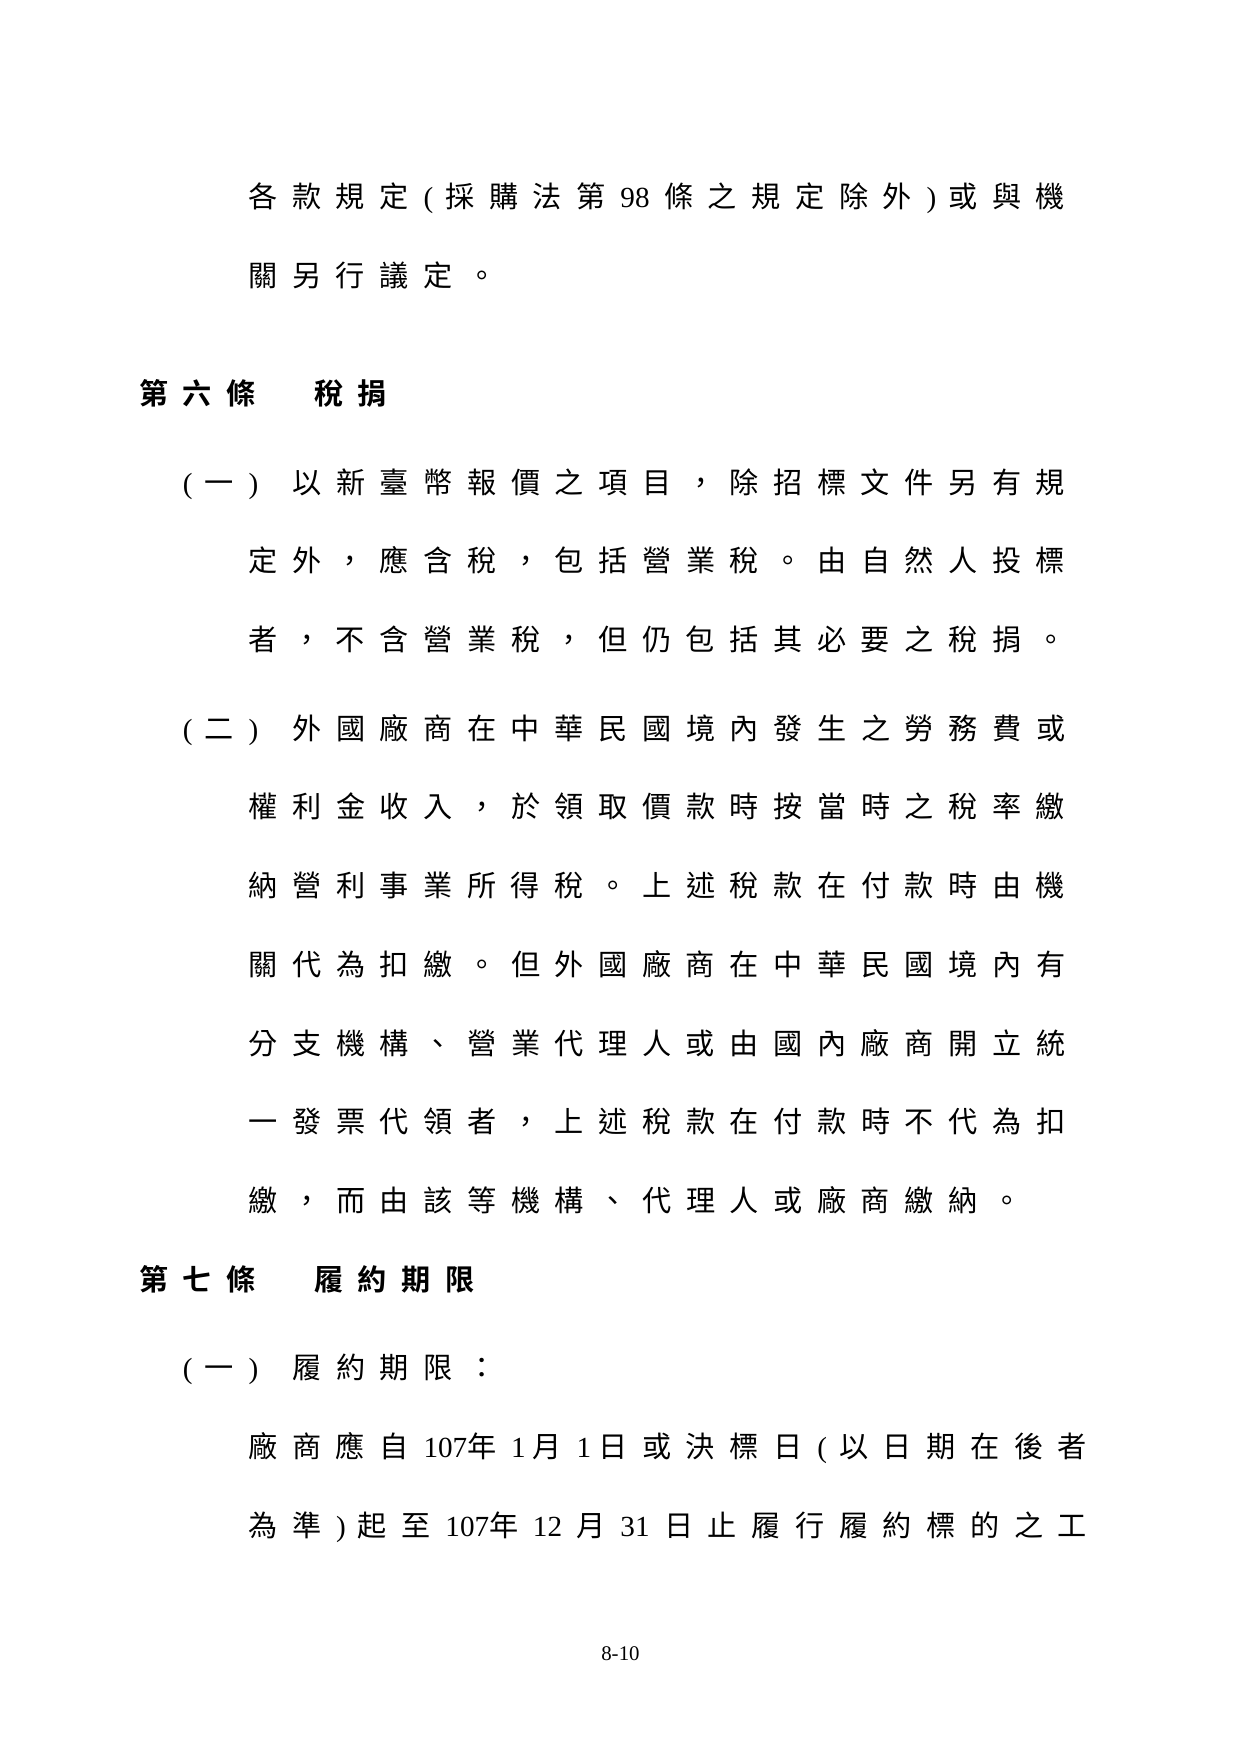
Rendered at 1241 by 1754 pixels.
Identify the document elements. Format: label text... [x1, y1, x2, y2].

text 廠商應自107年1月1日或決標日(以日期在後者為準)起至107年12月31日止履行履約標的之工 [227, 1398, 1101, 1556]
list 外國廠商在中華民國境內發生之勞務費或權利金收入，於領取價款時按當時之稅率繳納營利事業所得稅。上述稅款在付款時由機關代為扣繳。但外國廠商在中華民國境內有分支機構、營業代理人或由國內廠商開立統一發票代領者，上述稅款在付款時不代為扣繳，而由該等機構、代理人或廠商繳納。 [168, 680, 1101, 1231]
list 分包契約依採購法第67條第2項報備於機關，並經廠商就分包部分設定權利質權予分包廠商者，該分包契約所載付款條件應符合前列各款規定(採購法第98條之規定除外)或與機關另行議定。 [168, 148, 1101, 306]
text 第七條 履約期限 [139, 1231, 1101, 1310]
list 以新臺幣報價之項目，除招標文件另有規定外，應含稅，包括營業稅。由自然人投標者，不含營業稅，但仍包括其必要之稅捐。 [168, 434, 1101, 670]
text 第六條 稅捐 [139, 345, 1101, 424]
list 履約期限： [168, 1320, 1101, 1398]
